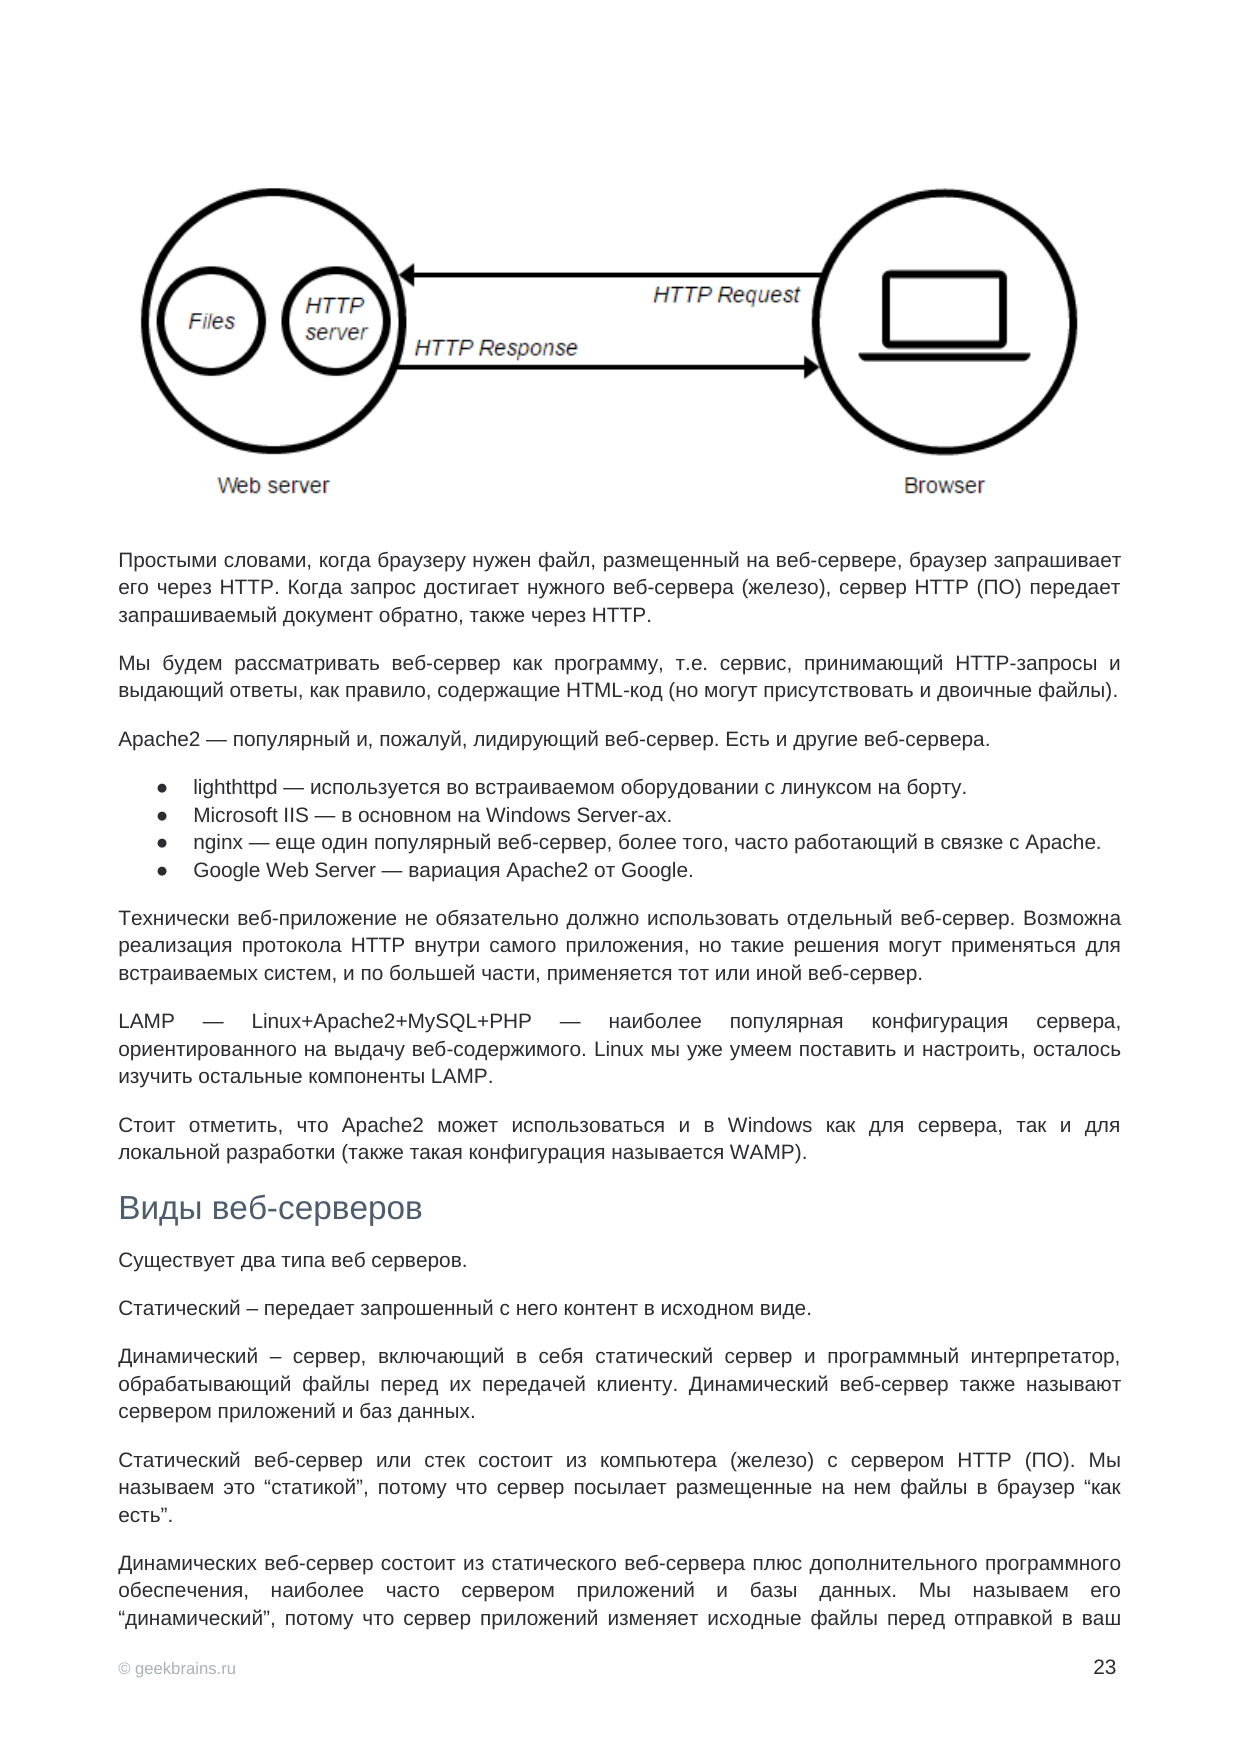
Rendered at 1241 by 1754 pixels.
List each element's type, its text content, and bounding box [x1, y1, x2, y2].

text Статический – передает запрошенный с него контент в исходном виде. [118, 1296, 1122, 1320]
list Google Web Server — вариация Apache2 от Google. [156, 857, 1122, 881]
text Мы будем рассматривать веб-сервер как программу, т.е. сервис, принимающий HTTP-запросы и выдающий ответы, как правило, содержащие HTML-код (но могут присутствовать и двоичные файлы). [118, 651, 1122, 702]
text LAMP — Linux+Apache2+MySQL+PHP — наиболее популярная конфигурация сервера, ориентированного на выдачу веб-содержимого. Linux мы уже умеем поставить и настроить, осталось изучить остальные компоненты LAMP. [118, 1009, 1122, 1088]
text Стоит отметить, что Apache2 может использоваться и в Windows как для сервера, так и для локальной разработки (также такая конфигурация называется WAMP). [118, 1112, 1122, 1164]
text Динамических веб-сервер состоит из статического веб-сервера плюс дополнительного программного обеспечения, наиболее часто сервером приложений и базы данных. Мы называем его “динамический”, потому что сервер приложений изменяет исходные файлы перед отправкой в ваш [118, 1551, 1122, 1630]
list lighthttpd — используется во встраиваемом оборудовании с линуксом на борту. [156, 775, 1122, 799]
text Существует два типа веб серверов. [118, 1247, 1122, 1271]
text Apache2 — популярный и, пожалуй, лидирующий веб-сервер. Есть и другие веб-сервера. [118, 727, 1122, 751]
text Динамический – сервер, включающий в себя статический сервер и программный интерпретатор, обрабатывающий файлы перед их передачей клиенту. Динамический веб-сервер также называют сервером приложений и баз данных. [118, 1344, 1122, 1423]
list Microsoft IIS — в основном на Windows Server-ах. [156, 802, 1122, 826]
list nginx — еще один популярный веб-сервер, более того, часто работающий в связке с Apache. [156, 830, 1122, 854]
text Статический веб-сервер или стек состоит из компьютера (железо) с сервером HTTP (ПО). Мы называем это “статикой”, потому что сервер посылает размещенные на нем файлы в браузер “как есть”. [118, 1447, 1122, 1526]
subtitle Виды веб-серверов [118, 1188, 1122, 1227]
text Простыми словами, когда браузеру нужен файл, размещенный на веб-сервере, браузер запрашивает его через HTTP. Когда запрос достигает нужного веб-сервера (железо), сервер HTTP (ПО) передает запрашиваемый документ обратно, также через HTTP. [118, 547, 1122, 626]
text Технически веб-приложение не обязательно должно использовать отдельный веб-сервер. Возможна реализация протокола HTTP внутри самого приложения, но такие решения могут применяться для встраиваемых систем, и по большей части, применяется тот или иной веб-сервер. [118, 906, 1122, 985]
picture [118, 162, 1093, 523]
